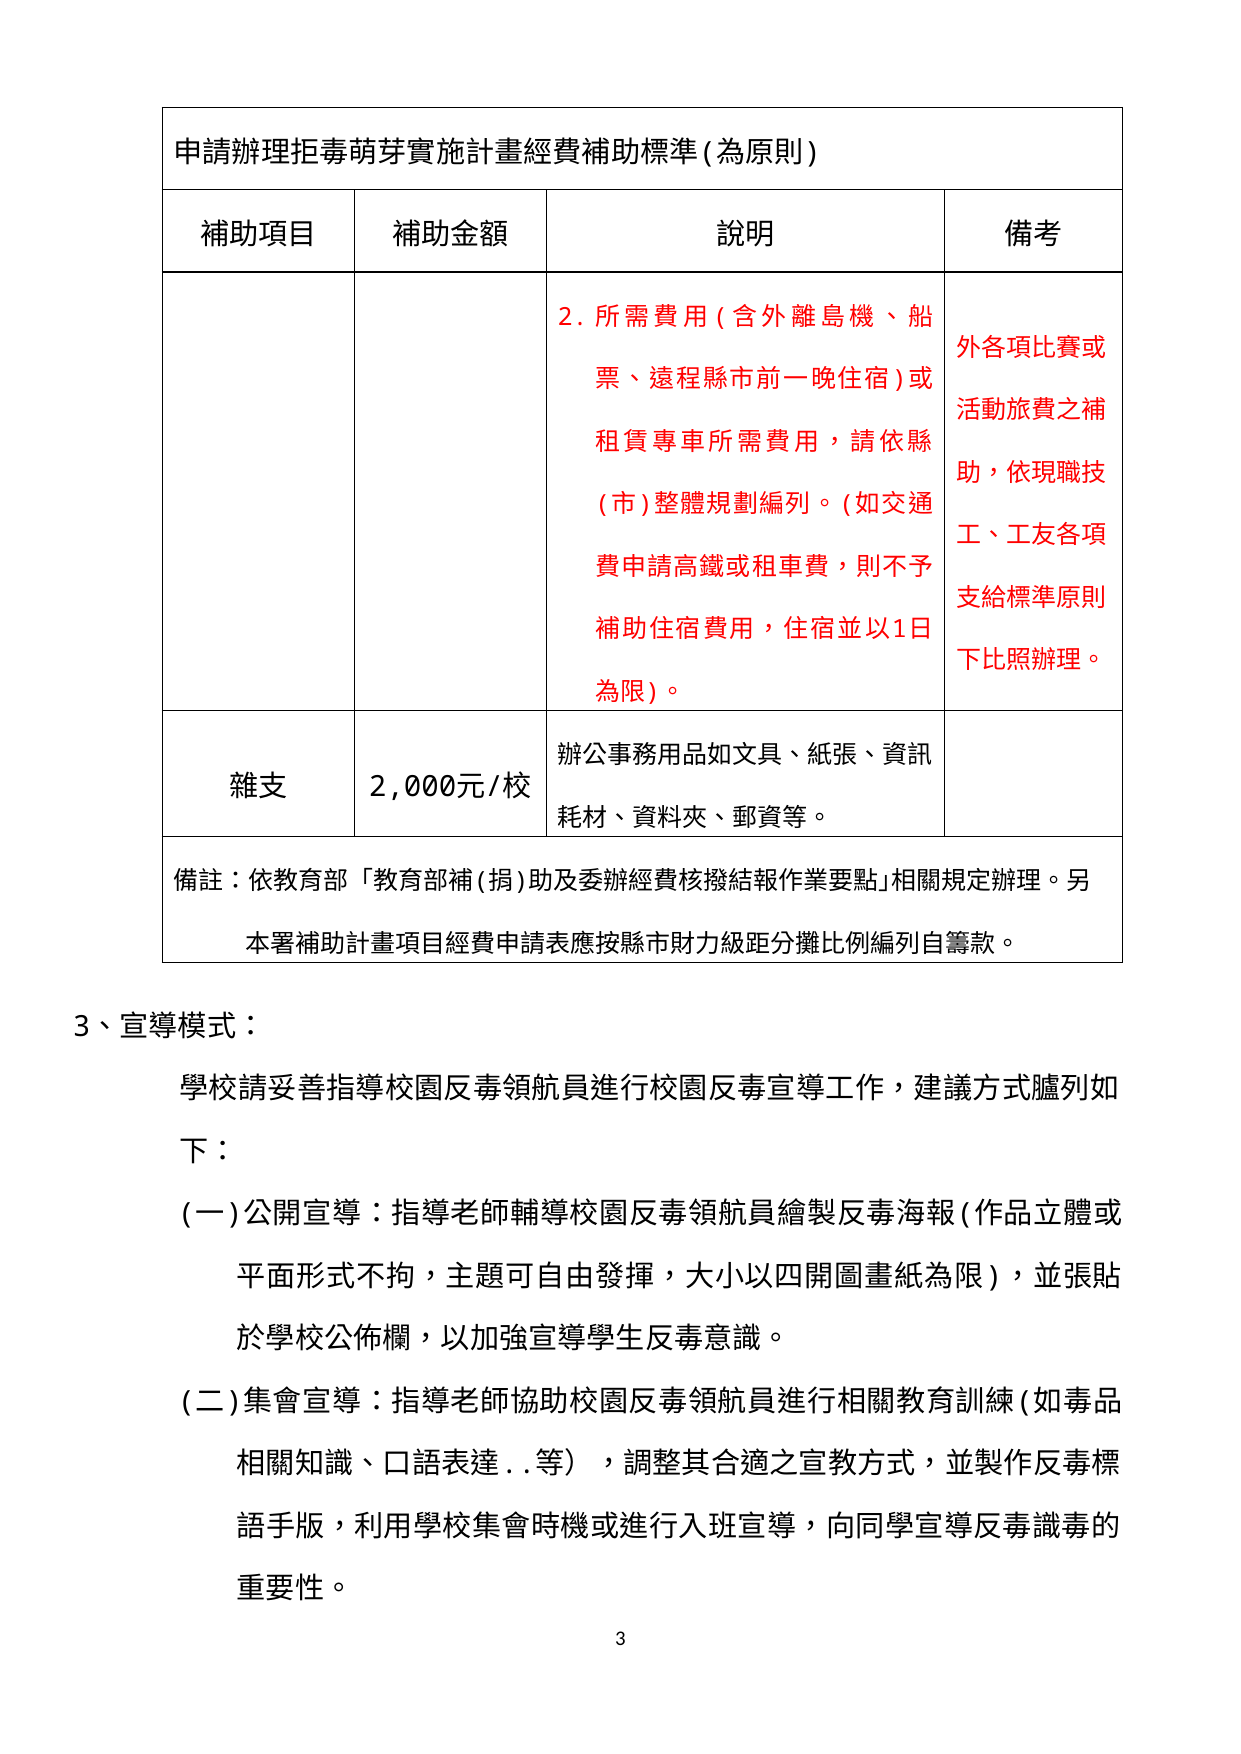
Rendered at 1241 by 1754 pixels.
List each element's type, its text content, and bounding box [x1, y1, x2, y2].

list 宣導模式： [73, 982, 1122, 1044]
table_cell 雜支 [163, 711, 354, 836]
table_cell 辦公事務用品如文具、紙張、資訊耗材、資料夾、郵資等。 [547, 711, 944, 836]
table_cell [163, 273, 354, 710]
text (二)集會宣導：指導老師協助校園反毒領航員進行相關教育訓練(如毒品相關知識、口語表達..等），調整其合適之宣教方式，並製作反毒標語手版，利用學校集會時機或進行入班宣導，向同學宣導反毒識毒的重要性。 [177, 1357, 1122, 1607]
table_cell 2,000元/校 [355, 711, 546, 836]
table_cell 說明 [547, 190, 944, 271]
table_cell 補助金額 [355, 190, 546, 271]
table_cell 備考 [945, 190, 1122, 271]
table_cell 備註：依教育部「教育部補(捐)助及委辦經費核撥結報作業要點｣相關規定辦理。另本署補助計畫項目經費申請表應按縣市財力級距分攤比例編列自籌款。 [163, 837, 1122, 962]
text 學校請妥善指導校園反毒領航員進行校園反毒宣導工作，建議方式臚列如下： [179, 1044, 1122, 1169]
table_cell [355, 273, 546, 710]
table_header 申請辦理拒毒萌芽實施計畫經費補助標準(為原則) [163, 108, 1122, 189]
text (一)公開宣導：指導老師輔導校園反毒領航員繪製反毒海報(作品立體或平面形式不拘，主題可自由發揮，大小以四開圖畫紙為限)，並張貼於學校公佈欄，以加強宣導學生反毒意識。 [177, 1169, 1122, 1357]
table_cell 參加人員為領航員及指導老師，並以參訪毒品防制相關機構或展覽為限，概算表需填列預計參訪地點，俾利審核經費。 所需費用(含外離島機、船票、遠程縣市前一晚住宿)或租賃專車所需費用，請依縣(市)整體規劃編列。(如交通費申請高鐵或租車費，則不予補助住宿費用，住宿並以1日為限)。 [547, 273, 944, 710]
table_cell [945, 711, 1122, 836]
table_cell 外各項比賽或活動旅費之補助，依現職技工、工友各項支給標準原則下比照辦理。 [945, 273, 1122, 710]
table_cell 補助項目 [163, 190, 354, 271]
